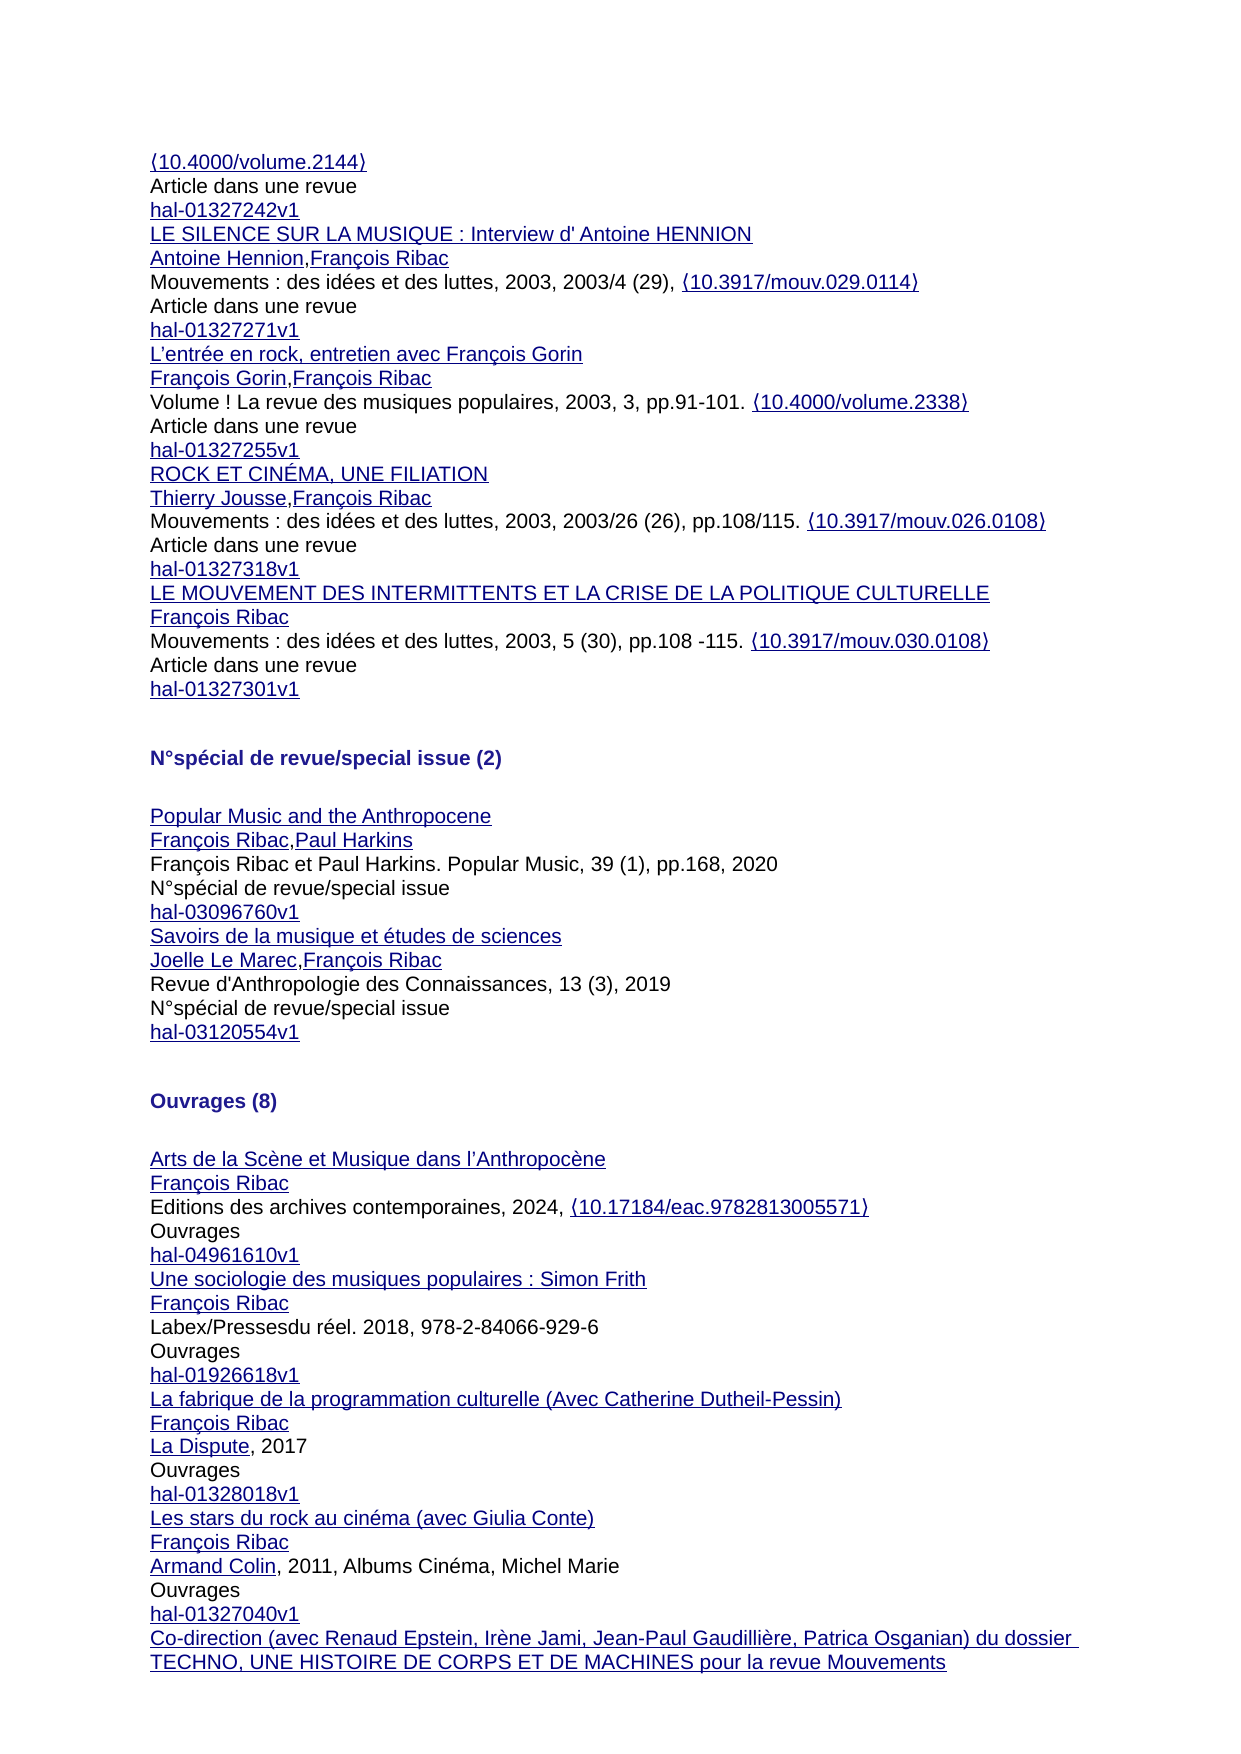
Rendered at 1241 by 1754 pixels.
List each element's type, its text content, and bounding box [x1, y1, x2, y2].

table_cell Co-direction (avec Renaud Epstein, Irène Jami, Jean-Paul Gaudillière, Patrica Osganian) du dossier TECHNO, UNE HISTOIRE DE CORPS ET DE MACHINES pour la revue Mouvements [150, 1626, 1090, 1674]
table_cell ⟨10.4000/volume.2144⟩ Article dans une revue hal-01327242v1 [150, 150, 1090, 222]
table_header Arts de la Scène et Musique dans l’Anthropocène François Ribac Editions des archives contemporaines, 2024, ⟨10.17184/eac.9782813005571⟩ Ouvrages hal-04961610v1 [150, 1147, 1090, 1267]
table_header Popular Music and the Anthropocene François Ribac,Paul Harkins François Ribac et Paul Harkins. Popular Music, 39 (1), pp.168, 2020 N°spécial de revue/special issue hal-03096760v1 [150, 804, 1090, 924]
table_cell La fabrique de la programmation culturelle (Avec Catherine Dutheil-Pessin) François Ribac La Dispute, 2017 Ouvrages hal-01328018v1 [150, 1386, 1090, 1506]
table_cell Savoirs de la musique et études de sciences Joelle Le Marec,François Ribac Revue d'Anthropologie des Connaissances, 13 (3), 2019 N°spécial de revue/special issue hal-03120554v1 [150, 924, 1090, 1044]
table_cell Les stars du rock au cinéma (avec Giulia Conte) François Ribac Armand Colin, 2011, Albums Cinéma, Michel Marie Ouvrages hal-01327040v1 [150, 1506, 1090, 1626]
table_cell Une sociologie des musiques populaires : Simon Frith François Ribac Labex/Pressesdu réel. 2018, 978-2-84066-929-6 Ouvrages hal-01926618v1 [150, 1267, 1090, 1386]
table_cell LE MOUVEMENT DES INTERMITTENTS ET LA CRISE DE LA POLITIQUE CULTURELLE François Ribac Mouvements : des idées et des luttes, 2003, 5 (30), pp.108 -115. ⟨10.3917/mouv.030.0108⟩ Article dans une revue hal-01327301v1 [150, 581, 1090, 701]
table_cell L’entrée en rock, entretien avec François Gorin François Gorin,François Ribac Volume ! La revue des musiques populaires, 2003, 3, pp.91-101. ⟨10.4000/volume.2338⟩ Article dans une revue hal-01327255v1 [150, 342, 1090, 461]
subtitle Ouvrages (8) [150, 1088, 1090, 1112]
table_cell LE SILENCE SUR LA MUSIQUE : Interview d' Antoine HENNION Antoine Hennion,François Ribac Mouvements : des idées et des luttes, 2003, 2003/4 (29), ⟨10.3917/mouv.029.0114⟩ Article dans une revue hal-01327271v1 [150, 222, 1090, 342]
table_cell ROCK ET CINÉMA, UNE FILIATION Thierry Jousse,François Ribac Mouvements : des idées et des luttes, 2003, 2003/26 (26), pp.108/115. ⟨10.3917/mouv.026.0108⟩ Article dans une revue hal-01327318v1 [150, 461, 1090, 581]
subtitle N°spécial de revue/special issue (2) [150, 746, 1090, 770]
